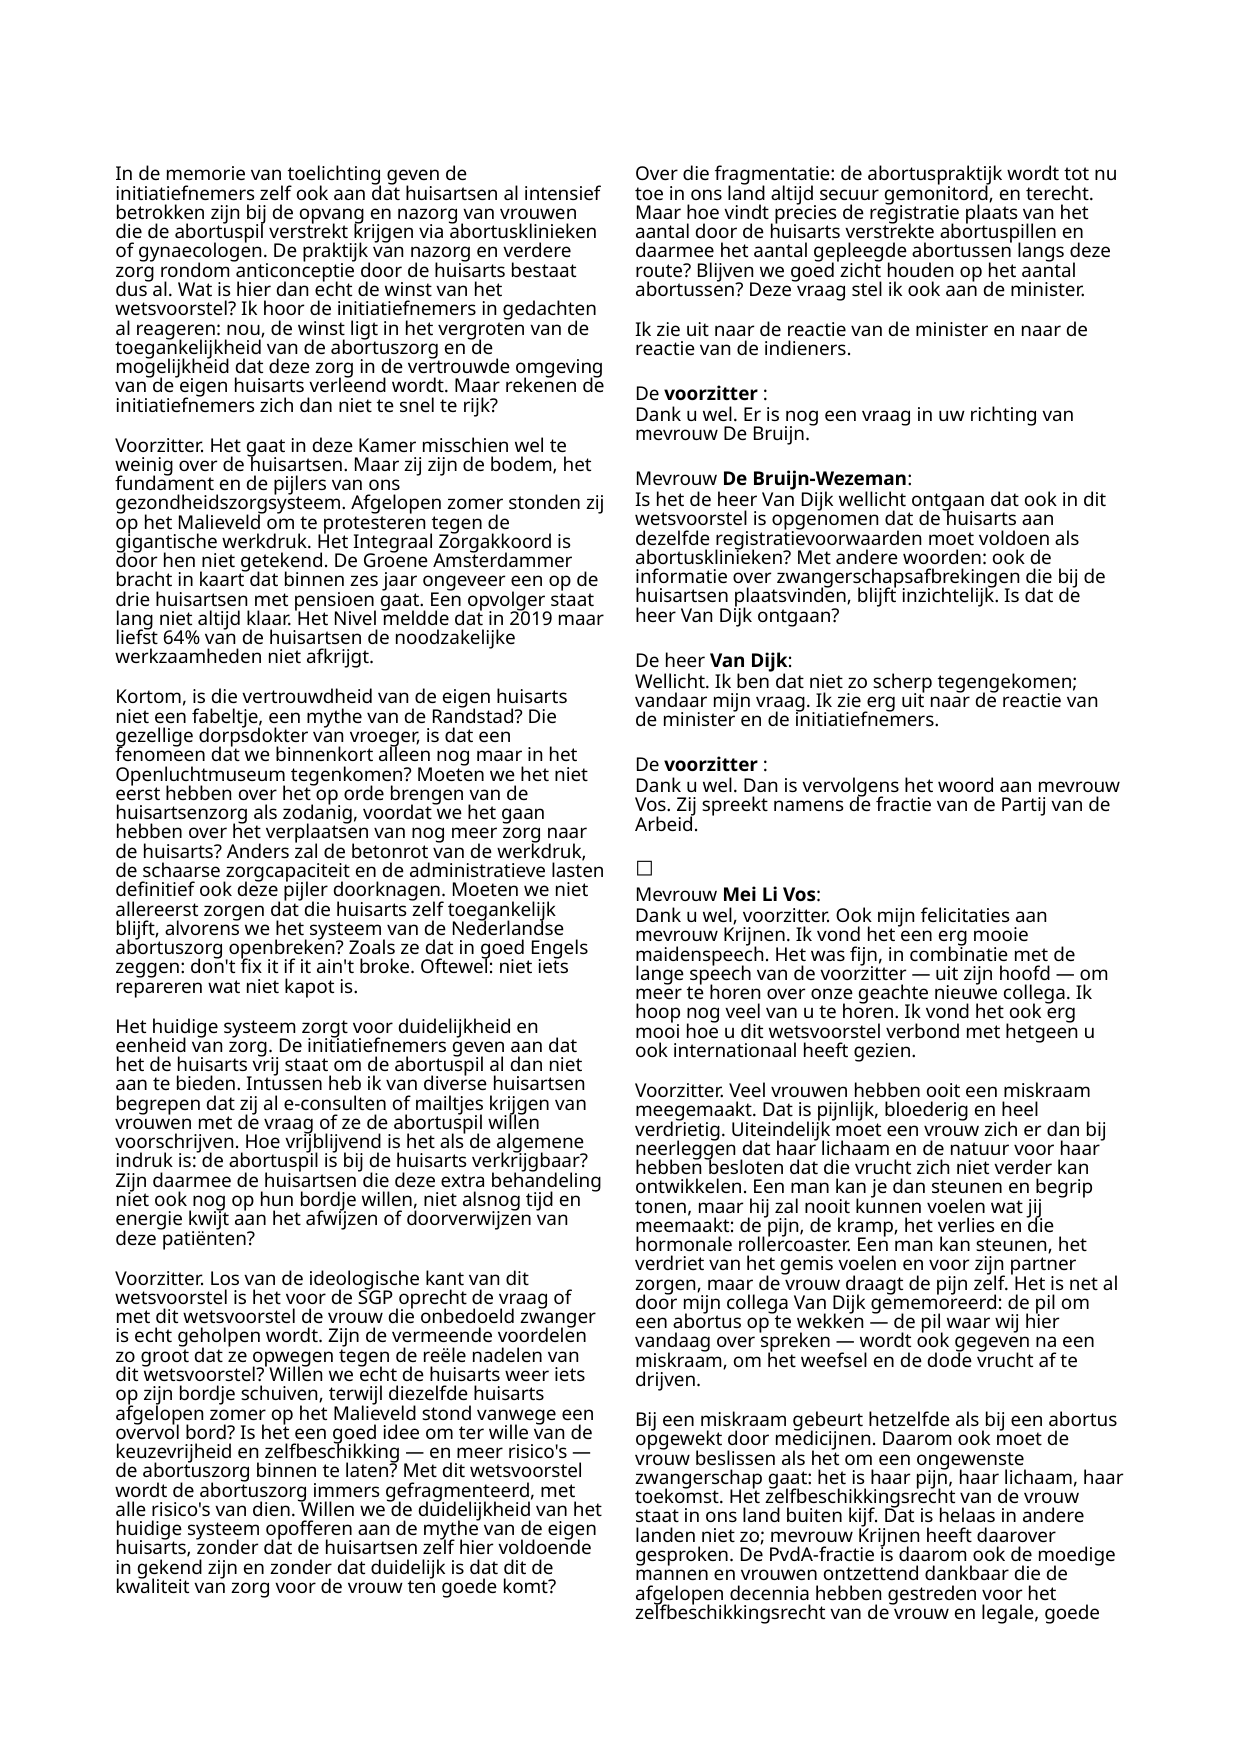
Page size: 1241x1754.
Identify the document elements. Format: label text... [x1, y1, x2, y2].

text Kortom, is die vertrouwdheid van de eigen huisarts niet een fabeltje, een mythe van de Randstad? Die gezellige dorpsdokter van vroeger, is dat een fenomeen dat we binnenkort alleen nog maar in het Openluchtmuseum tegenkomen? Moeten we het niet eerst hebben over het op orde brengen van de huisartsenzorg als zodanig, voordat we het gaan hebben over het verplaatsen van nog meer zorg naar de huisarts? Anders zal de betonrot van de werkdruk, de schaarse zorgcapaciteit en de administratieve lasten definitief ook deze pijler doorknagen. Moeten we niet allereerst zorgen dat die huisarts zelf toegankelijk blijft, alvorens we het systeem van de Nederlandse abortuszorg openbreken? Zoals ze dat in goed Engels zeggen: don't fix it if it ain't broke. Oftewel: niet iets repareren wat niet kapot is. [115, 688, 605, 997]
text Dank u wel. Er is nog een vraag in uw richting van mevrouw De Bruijn. [635, 406, 1125, 444]
text Voorzitter. Het gaat in deze Kamer misschien wel te weinig over de huisartsen. Maar zij zijn de bodem, het fundament en de pijlers van ons gezondheidszorgsysteem. Afgelopen zomer stonden zij op het Malieveld om te protesteren tegen de gigantische werkdruk. Het Integraal Zorgakkoord is door hen niet getekend. De Groene Amsterdammer bracht in kaart dat binnen zes jaar ongeveer een op de drie huisartsen met pensioen gaat. Een opvolger staat lang niet altijd klaar. Het Nivel meldde dat in 2019 maar liefst 64% van de huisartsen de noodzakelijke werkzaamheden niet afkrijgt. [115, 437, 605, 668]
text De heer Van Dijk: [635, 647, 1125, 673]
text ⬜ [635, 856, 1125, 881]
text Voorzitter. Los van de ideologische kant van dit wetsvoorstel is het voor de SGP oprecht de vraag of met dit wetsvoorstel de vrouw die onbedoeld zwanger is echt geholpen wordt. Zijn de vermeende voordelen zo groot dat ze opwegen tegen de reële nadelen van dit wetsvoorstel? Willen we echt de huisarts weer iets op zijn bordje schuiven, terwijl diezelfde huisarts afgelopen zomer op het Malieveld stond vanwege een overvol bord? Is het een goed idee om ter wille van de keuzevrijheid en zelfbeschikking — en meer risico's — de abortuszorg binnen te laten? Met dit wetsvoorstel wordt de abortuszorg immers gefragmenteerd, met alle risico's van dien. Willen we de duidelijkheid van het huidige systeem opofferen aan de mythe van de eigen huisarts, zonder dat de huisartsen zelf hier voldoende in gekend zijn en zonder dat duidelijk is dat dit de kwaliteit van zorg voor de vrouw ten goede komt? [115, 1269, 605, 1597]
text Mevrouw Mei Li Vos: [635, 881, 1125, 907]
text Over die fragmentatie: de abortuspraktijk wordt tot nu toe in ons land altijd secuur gemonitord, en terecht. Maar hoe vindt precies de registratie plaats van het aantal door de huisarts verstrekte abortuspillen en daarmee het aantal gepleegde abortussen langs deze route? Blijven we goed zicht houden op het aantal abortussen? Deze vraag stel ik ook aan de minister. [635, 165, 1125, 300]
text Mevrouw De Bruijn-Wezeman: [635, 465, 1125, 491]
text Ik zie uit naar de reactie van de minister en naar de reactie van de indieners. [635, 321, 1125, 359]
text Dank u wel. Dan is vervolgens het woord aan mevrouw Vos. Zij spreekt namens de fractie van de Partij van de Arbeid. [635, 777, 1125, 835]
text Wellicht. Ik ben dat niet zo scherp tegengekomen; vandaar mijn vraag. Ik zie erg uit naar de reactie van de minister en de initiatiefnemers. [635, 673, 1125, 730]
text De voorzitter : [635, 751, 1125, 777]
text Is het de heer Van Dijk wellicht ontgaan dat ook in dit wetsvoorstel is opgenomen dat de huisarts aan dezelfde registratievoorwaarden moet voldoen als abortusklinieken? Met andere woorden: ook de informatie over zwangerschapsafbrekingen die bij de huisartsen plaatsvinden, blijft inzichtelijk. Is dat de heer Van Dijk ontgaan? [635, 491, 1125, 626]
text Bij een miskraam gebeurt hetzelfde als bij een abortus opgewekt door medicijnen. Daarom ook moet de vrouw beslissen als het om een ongewenste zwangerschap gaat: het is haar pijn, haar lichaam, haar toekomst. Het zelfbeschikkingsrecht van de vrouw staat in ons land buiten kijf. Dat is helaas in andere landen niet zo; mevrouw Krijnen heeft daarover gesproken. De PvdA-fractie is daarom ook de moedige mannen en vrouwen ontzettend dankbaar die de afgelopen decennia hebben gestreden voor het zelfbeschikkingsrecht van de vrouw en legale, goede [635, 1411, 1125, 1623]
text Voorzitter. Veel vrouwen hebben ooit een miskraam meegemaakt. Dat is pijnlijk, bloederig en heel verdrietig. Uiteindelijk moet een vrouw zich er dan bij neerleggen dat haar lichaam en de natuur voor haar hebben besloten dat die vrucht zich niet verder kan ontwikkelen. Een man kan je dan steunen en begrip tonen, maar hij zal nooit kunnen voelen wat jij meemaakt: de pijn, de kramp, het verlies en die hormonale rollercoaster. Een man kan steunen, het verdriet van het gemis voelen en voor zijn partner zorgen, maar de vrouw draagt de pijn zelf. Het is net al door mijn collega Van Dijk gememoreerd: de pil om een abortus op te wekken — de pil waar wij hier vandaag over spreken — wordt ook gegeven na een miskraam, om het weefsel en de dode vrucht af te drijven. [635, 1082, 1125, 1390]
text Dank u wel, voorzitter. Ook mijn felicitaties aan mevrouw Krijnen. Ik vond het een erg mooie maidenspeech. Het was fijn, in combinatie met de lange speech van de voorzitter — uit zijn hoofd — om meer te horen over onze geachte nieuwe collega. Ik hoop nog veel van u te horen. Ik vond het ook erg mooi hoe u dit wetsvoorstel verbond met hetgeen u ook internationaal heeft gezien. [635, 907, 1125, 1061]
text Het huidige systeem zorgt voor duidelijkheid en eenheid van zorg. De initiatiefnemers geven aan dat het de huisarts vrij staat om de abortuspil al dan niet aan te bieden. Intussen heb ik van diverse huisartsen begrepen dat zij al e-consulten of mailtjes krijgen van vrouwen met de vraag of ze de abortuspil willen voorschrijven. Hoe vrijblijvend is het als de algemene indruk is: de abortuspil is bij de huisarts verkrijgbaar? Zijn daarmee de huisartsen die deze extra behandeling niet ook nog op hun bordje willen, niet alsnog tijd en energie kwijt aan het afwijzen of doorverwijzen van deze patiënten? [115, 1018, 605, 1249]
text In de memorie van toelichting geven de initiatiefnemers zelf ook aan dat huisartsen al intensief betrokken zijn bij de opvang en nazorg van vrouwen die de abortuspil verstrekt krijgen via abortusklinieken of gynaecologen. De praktijk van nazorg en verdere zorg rondom anticonceptie door de huisarts bestaat dus al. Wat is hier dan echt de winst van het wetsvoorstel? Ik hoor de initiatiefnemers in gedachten al reageren: nou, de winst ligt in het vergroten van de toegankelijkheid van de abortuszorg en de mogelijkheid dat deze zorg in de vertrouwde omgeving van de eigen huisarts verleend wordt. Maar rekenen de initiatiefnemers zich dan niet te snel te rijk? [115, 165, 605, 416]
text De voorzitter : [635, 380, 1125, 406]
